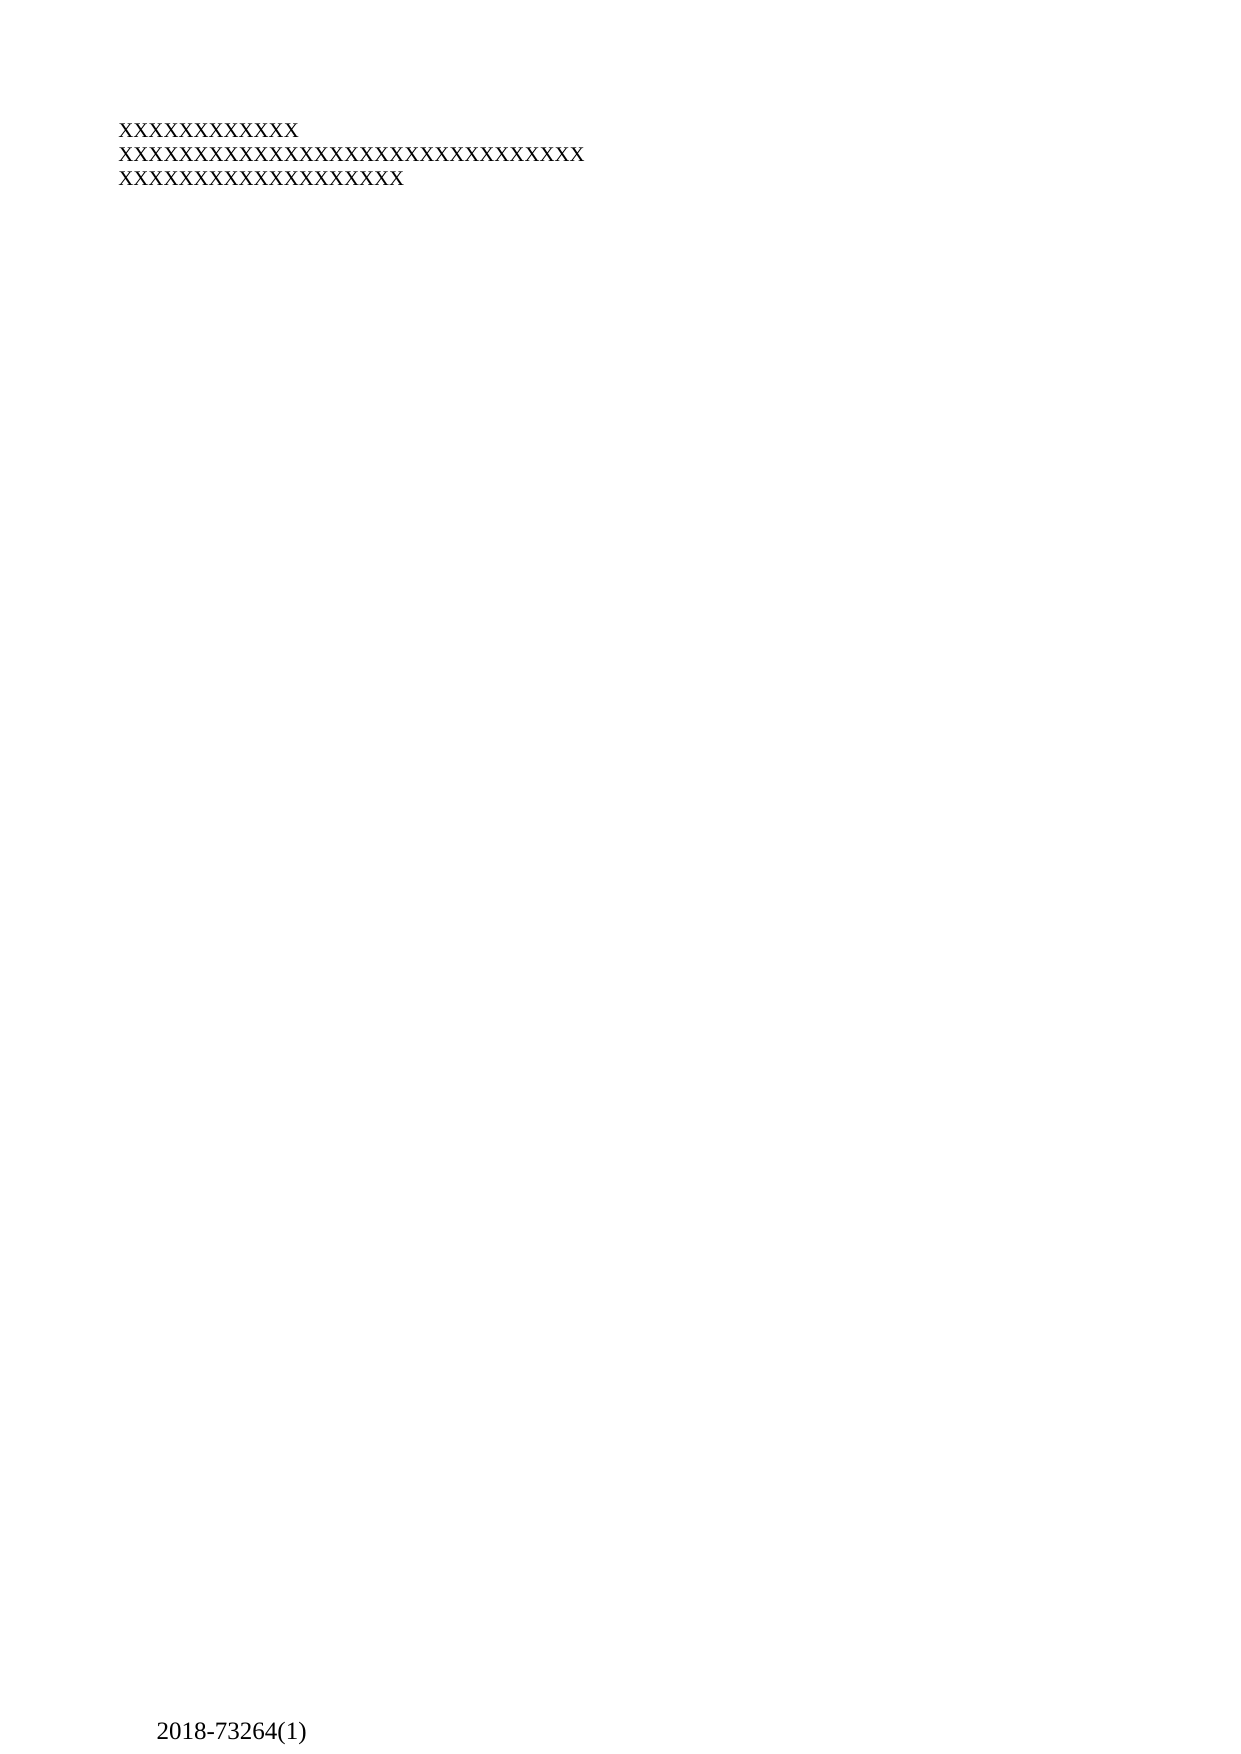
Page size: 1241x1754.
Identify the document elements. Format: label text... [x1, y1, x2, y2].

text XXXXXXXXXXXXXXXXXXXXXXXXXXXXXXX [118, 142, 1122, 166]
text XXXXXXXXXXXXXXXXXXX [118, 166, 1122, 190]
text XXXXXXXXXXXX [118, 118, 1122, 142]
